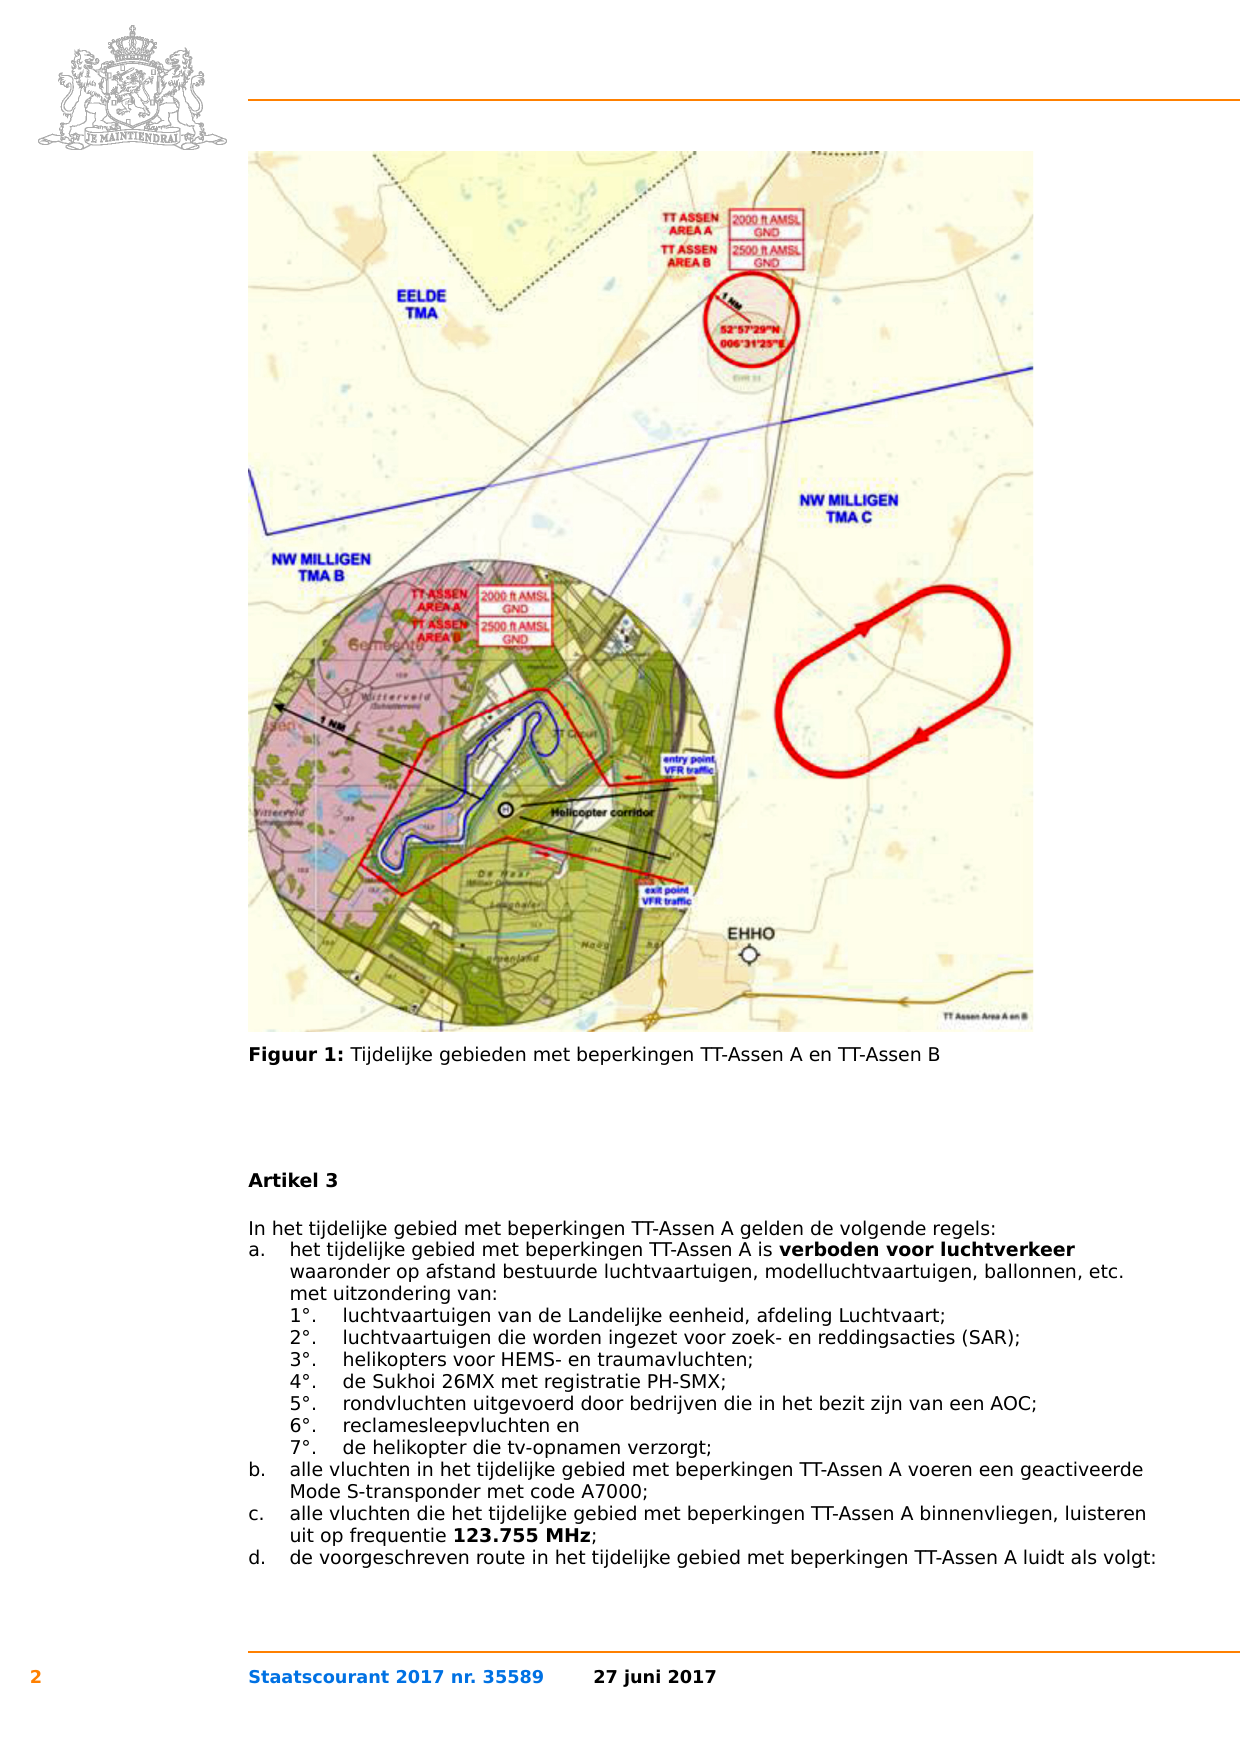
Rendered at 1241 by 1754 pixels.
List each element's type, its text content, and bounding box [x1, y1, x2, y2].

text d. de voorgeschreven route in het tijdelijke gebied met beperkingen TT-Assen A luidt als volgt: [248, 1547, 1163, 1569]
text 4°. de Sukhoi 26MX met registratie PH-SMX; [289, 1371, 1163, 1393]
text In het tijdelijke gebied met beperkingen TT-Assen A gelden de volgende regels: [248, 1217, 1163, 1239]
text 3°. helikopters voor HEMS- en traumavluchten; [289, 1349, 1163, 1371]
text a. het tijdelijke gebied met beperkingen TT-Assen A is verboden voor luchtverkeer waaronder op afstand bestuurde luchtvaartuigen, modelluchtvaartuigen, ballonnen, etc. met uitzondering van: [248, 1239, 1163, 1305]
picture [38, 25, 227, 150]
text b. alle vluchten in het tijdelijke gebied met beperkingen TT-Assen A voeren een geactiveerde Mode S-transponder met code A7000; [248, 1459, 1163, 1503]
text 5°. rondvluchten uitgevoerd door bedrijven die in het bezit zijn van een AOC; [289, 1393, 1163, 1415]
text 1°. luchtvaartuigen van de Landelijke eenheid, afdeling Luchtvaart; [289, 1305, 1163, 1327]
picture [248, 151, 1034, 1032]
text 6°. reclamesleepvluchten en [289, 1415, 1163, 1437]
text 2°. luchtvaartuigen die worden ingezet voor zoek- en reddingsacties (SAR); [289, 1327, 1163, 1349]
text 7°. de helikopter die tv-opnamen verzorgt; [289, 1437, 1163, 1459]
text Figuur 1: Tijdelijke gebieden met beperkingen TT-Assen A en TT-Assen B [248, 1043, 1033, 1065]
subtitle Artikel 3 [248, 1170, 1163, 1192]
text c. alle vluchten die het tijdelijke gebied met beperkingen TT-Assen A binnenvliegen, luisteren uit op frequentie 123.755 MHz; [248, 1503, 1163, 1547]
